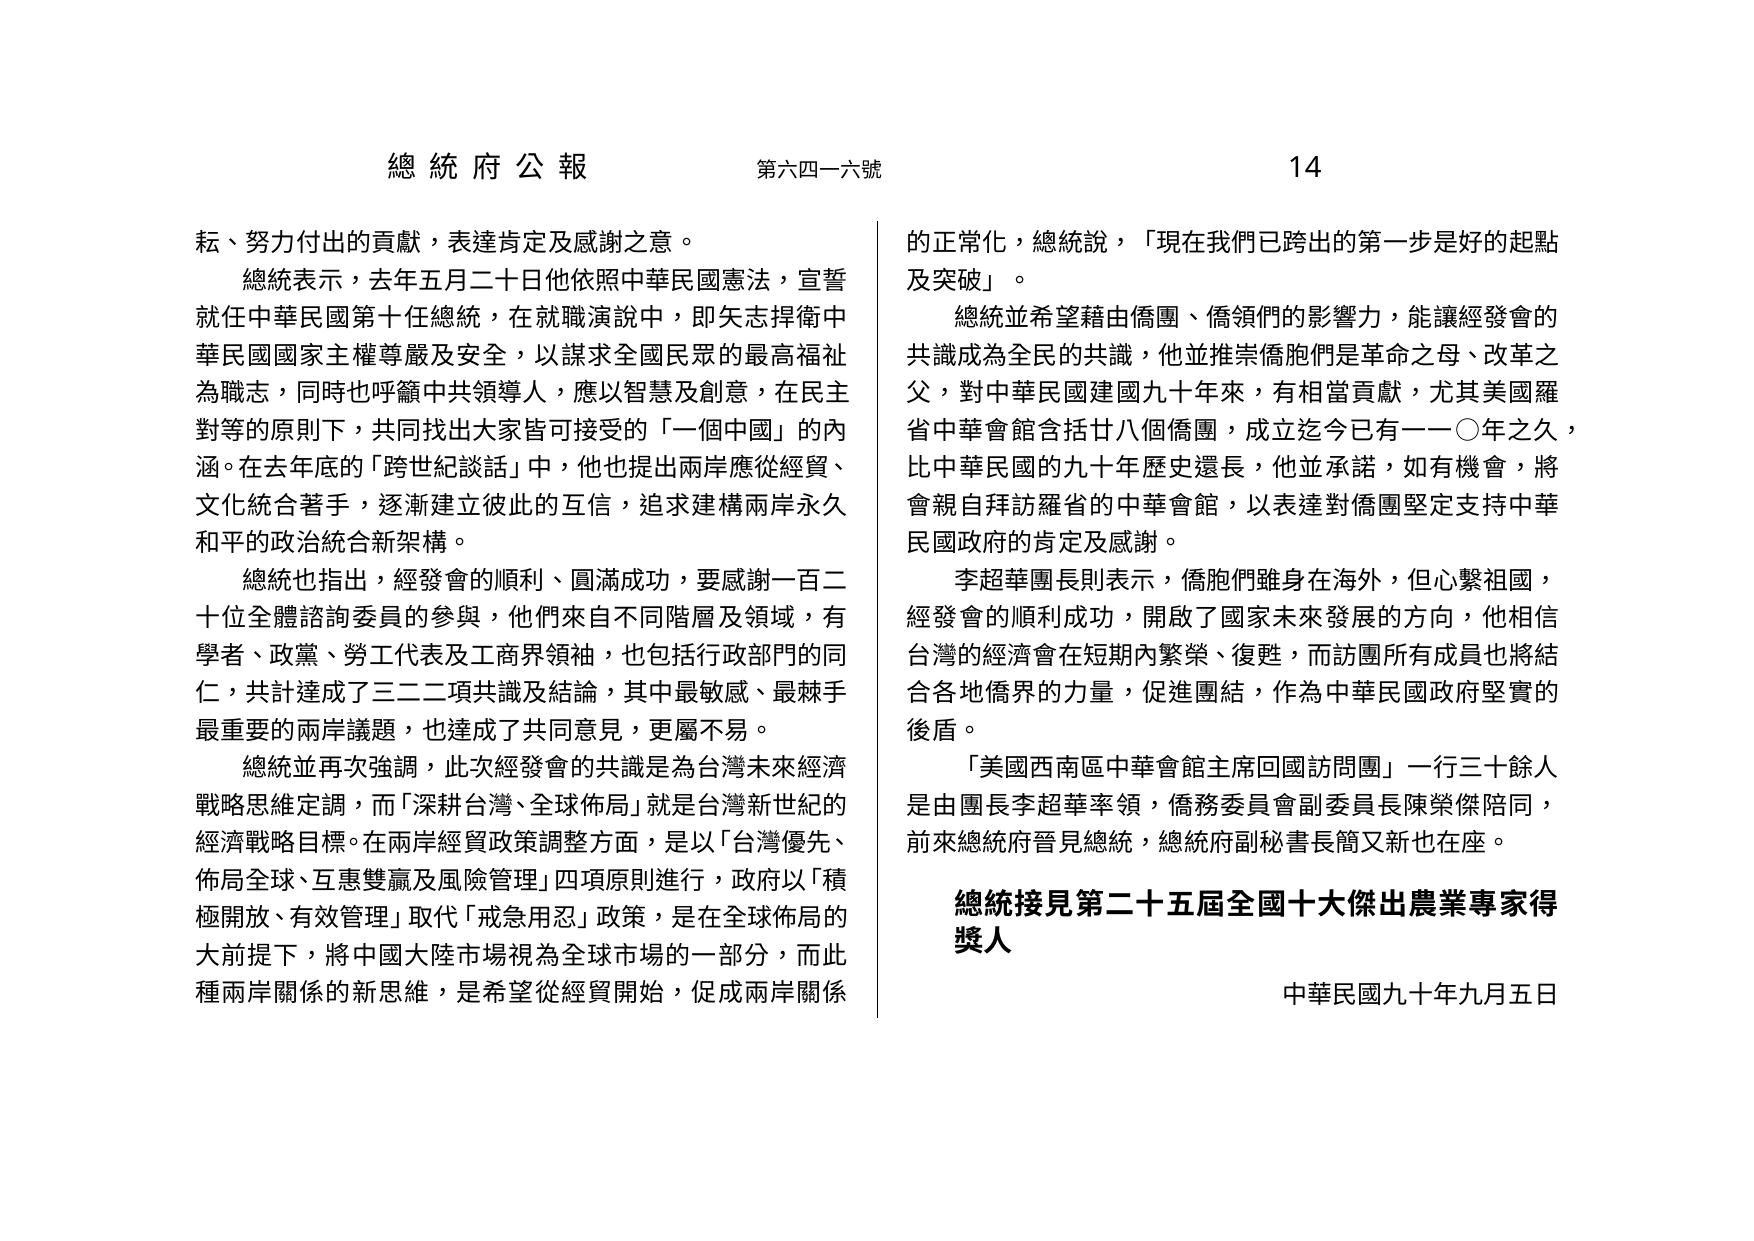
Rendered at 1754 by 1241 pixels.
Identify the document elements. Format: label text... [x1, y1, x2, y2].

text 總統並再次強調，此次經發會的共識是為台灣未來經濟戰略思維定調，而「深耕台灣、全球佈局」就是台灣新世紀的經濟戰略目標。在兩岸經貿政策調整方面，是以「台灣優先、佈局全球、互惠雙贏及風險管理」四項原則進行，政府以「積極開放、有效管理」取代「戒急用忍」政策，是在全球佈局的大前提下，將中國大陸市場視為全球市場的一部分，而此種兩岸關係的新思維，是希望從經貿開始，促成兩岸關係的正常化，總統說，「現在我們已跨出的第一步是好的起點及突破」。 [195, 747, 847, 1009]
text 「美國西南區中華會館主席回國訪問團」一行三十餘人是由團長李超華率領，僑務委員會副委員長陳榮傑陪同，前來總統府晉見總統，總統府副秘書長簡又新也在座。 [907, 747, 1559, 859]
text 總統接見第二十五屆全國十大傑出農業專家得獎人 [954, 884, 1559, 959]
text 中華民國九十年九月五日 [907, 972, 1559, 1011]
text 總統也指出，經發會的順利、圓滿成功，要感謝一百二十位全體諮詢委員的參與，他們來自不同階層及領域，有學者、政黨、勞工代表及工商界領袖，也包括行政部門的同仁，共計達成了三二二項共識及結論，其中最敏感、最棘手、最重要的兩岸議題，也達成了共同意見，更屬不易。 [195, 559, 847, 747]
text 耘、努力付出的貢獻，表達肯定及感謝之意。 [195, 222, 847, 259]
text 總統表示，去年五月二十日他依照中華民國憲法，宣誓就任中華民國第十任總統，在就職演說中，即矢志捍衛中華民國國家主權尊嚴及安全，以謀求全國民眾的最高福祉為職志，同時也呼籲中共領導人，應以智慧及創意，在民主、對等的原則下，共同找出大家皆可接受的「一個中國」的內涵。在去年底的「跨世紀談話」中，他也提出兩岸應從經貿、文化統合著手，逐漸建立彼此的互信，追求建構兩岸永久和平的政治統合新架構。 [195, 259, 847, 559]
text 李超華團長則表示，僑胞們雖身在海外，但心繫祖國，經發會的順利成功，開啟了國家未來發展的方向，他相信台灣的經濟會在短期內繁榮、復甦，而訪團所有成員也將結合各地僑界的力量，促進團結，作為中華民國政府堅實的後盾。 [907, 559, 1559, 747]
text 總統並再次強調，此次經發會的共識是為台灣未來經濟戰略思維定調，而「深耕台灣、全球佈局」就是台灣新世紀的經濟戰略目標。在兩岸經貿政策調整方面，是以「台灣優先、佈局全球、互惠雙贏及風險管理」四項原則進行，政府以「積極開放、有效管理」取代「戒急用忍」政策，是在全球佈局的大前提下，將中國大陸市場視為全球市場的一部分，而此種兩岸關係的新思維，是希望從經貿開始，促成兩岸關係的正常化，總統說，「現在我們已跨出的第一步是好的起點及突破」。 [907, 222, 1559, 297]
text 總統並希望藉由僑團、僑領們的影響力，能讓經發會的共識成為全民的共識，他並推崇僑胞們是革命之母、改革之父，對中華民國建國九十年來，有相當貢獻，尤其美國羅省中華會館含括廿八個僑團，成立迄今已有一一○年之久，比中華民國的九十年歷史還長，他並承諾，如有機會，將會親自拜訪羅省的中華會館，以表達對僑團堅定支持中華民國政府的肯定及感謝。 [907, 297, 1559, 559]
